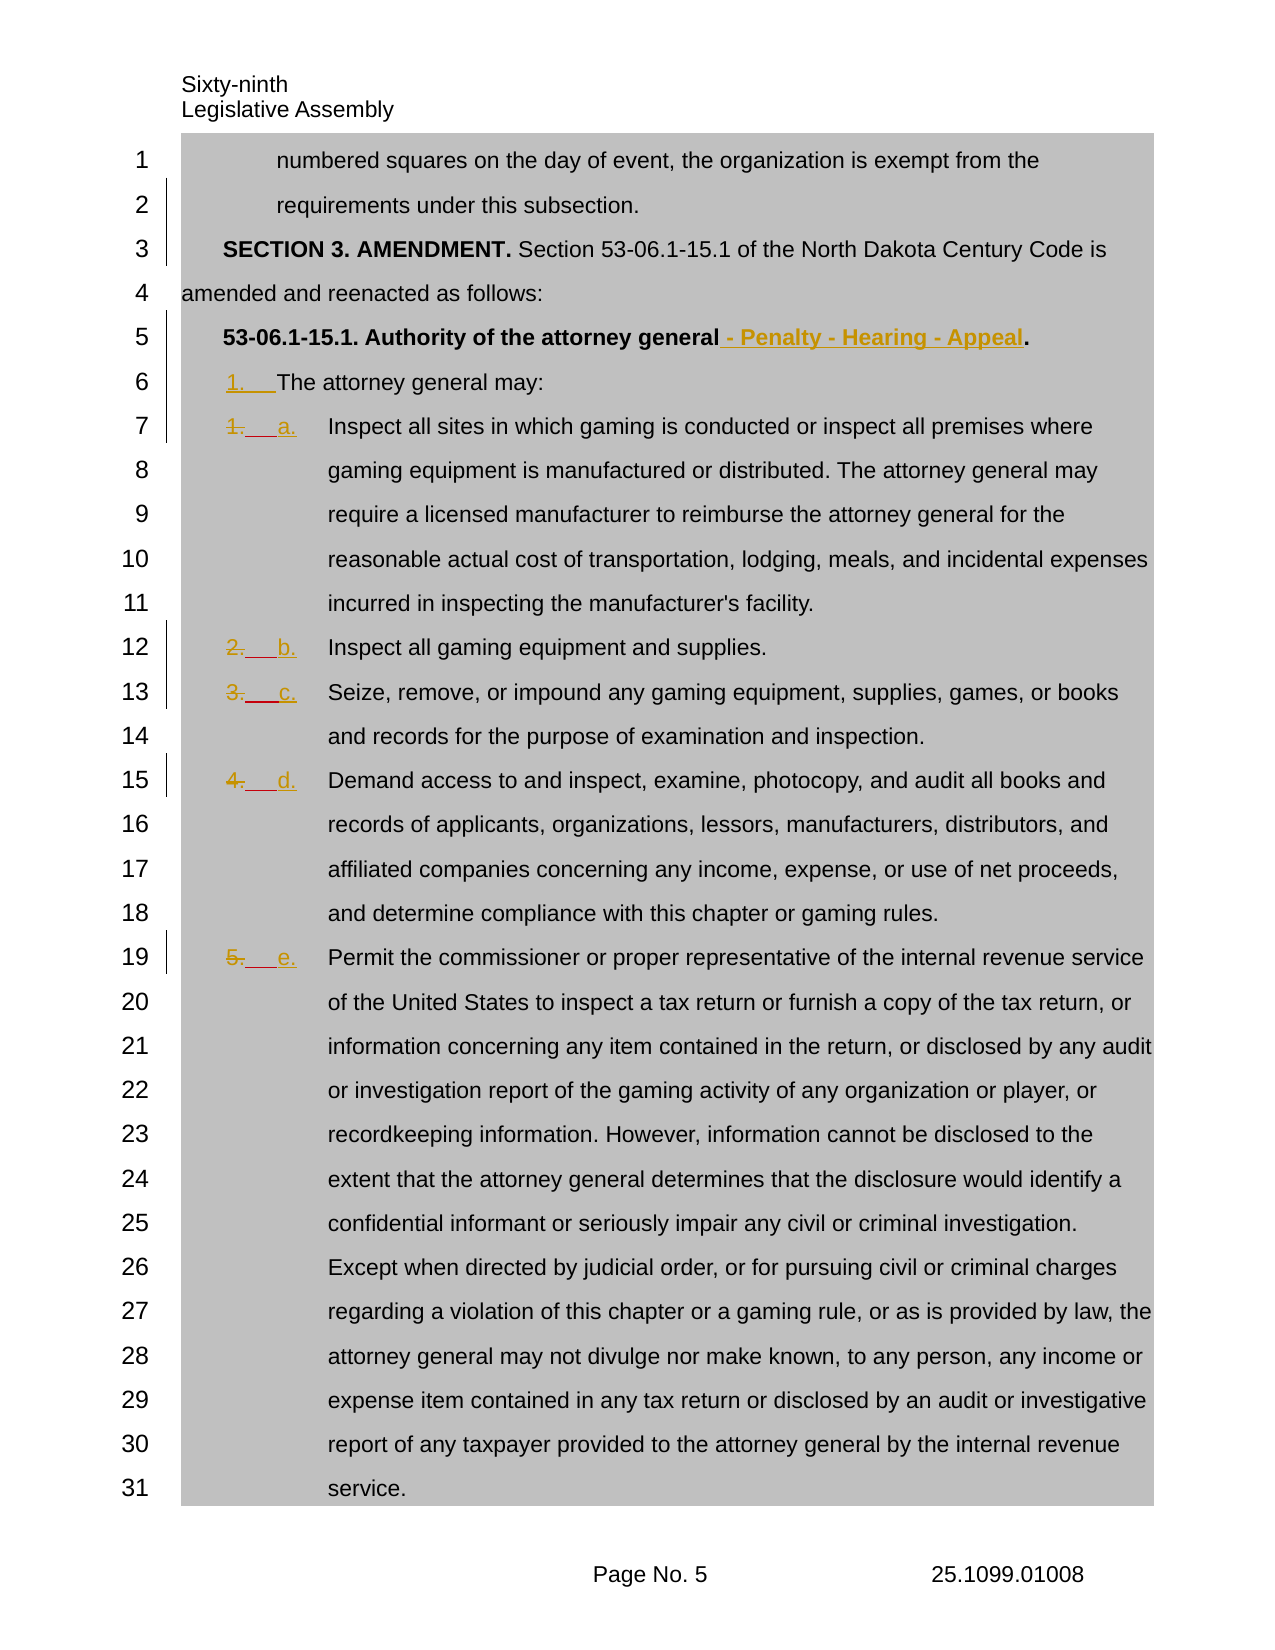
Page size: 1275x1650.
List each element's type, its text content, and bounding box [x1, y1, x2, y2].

text c. Seize, remove, or impound any gaming equipment, supplies, games, or books and records for the purpose of examination and inspection. [181, 664, 1154, 753]
text numbered squares on the day of event, the organization is exempt from the requirements under this subsection. [181, 133, 1154, 222]
text 1. The attorney general may: [181, 355, 1154, 399]
text b. Inspect all gaming equipment and supplies. [181, 620, 1154, 664]
text d. Demand access to and inspect, examine, photocopy, and audit all books and records of applicants, organizations, lessors, manufacturers, distributors, and affiliated companies concerning any income, expense, or use of net proceeds, and determine compliance with this chapter or gaming rules. [181, 753, 1154, 930]
text e. Permit the commissioner or proper representative of the internal revenue service of the United States to inspect a tax return or furnish a copy of the tax return, or information concerning any item contained in the return, or disclosed by any audit or investigation report of the gaming activity of any organization or player, or recordkeeping information. However, information cannot be disclosed to the extent that the attorney general determines that the disclosure would identify a confidential informant or seriously impair any civil or criminal investigation. Except when directed by judicial order, or for pursuing civil or criminal charges regarding a violation of this chapter or a gaming rule, or as is provided by law, the attorney general may not divulge nor make known, to any person, any income or expense item contained in any tax return or disclosed by an audit or investigative report of any taxpayer provided to the attorney general by the internal revenue service. [181, 930, 1154, 1506]
subtitle 53‑06.1‑15.1. Authority of the attorney general - Penalty - Hearing - Appeal. [181, 310, 1154, 355]
text a. Inspect all sites in which gaming is conducted or inspect all premises where gaming equipment is manufactured or distributed. The attorney general may require a licensed manufacturer to reimburse the attorney general for the reasonable actual cost of transportation, lodging, meals, and incidental expenses incurred in inspecting the manufacturer's facility. [181, 399, 1154, 620]
text SECTION 3. AMENDMENT. Section 53‑06.1‑15.1 of the North Dakota Century Code is amended and reenacted as follows: [181, 222, 1154, 310]
